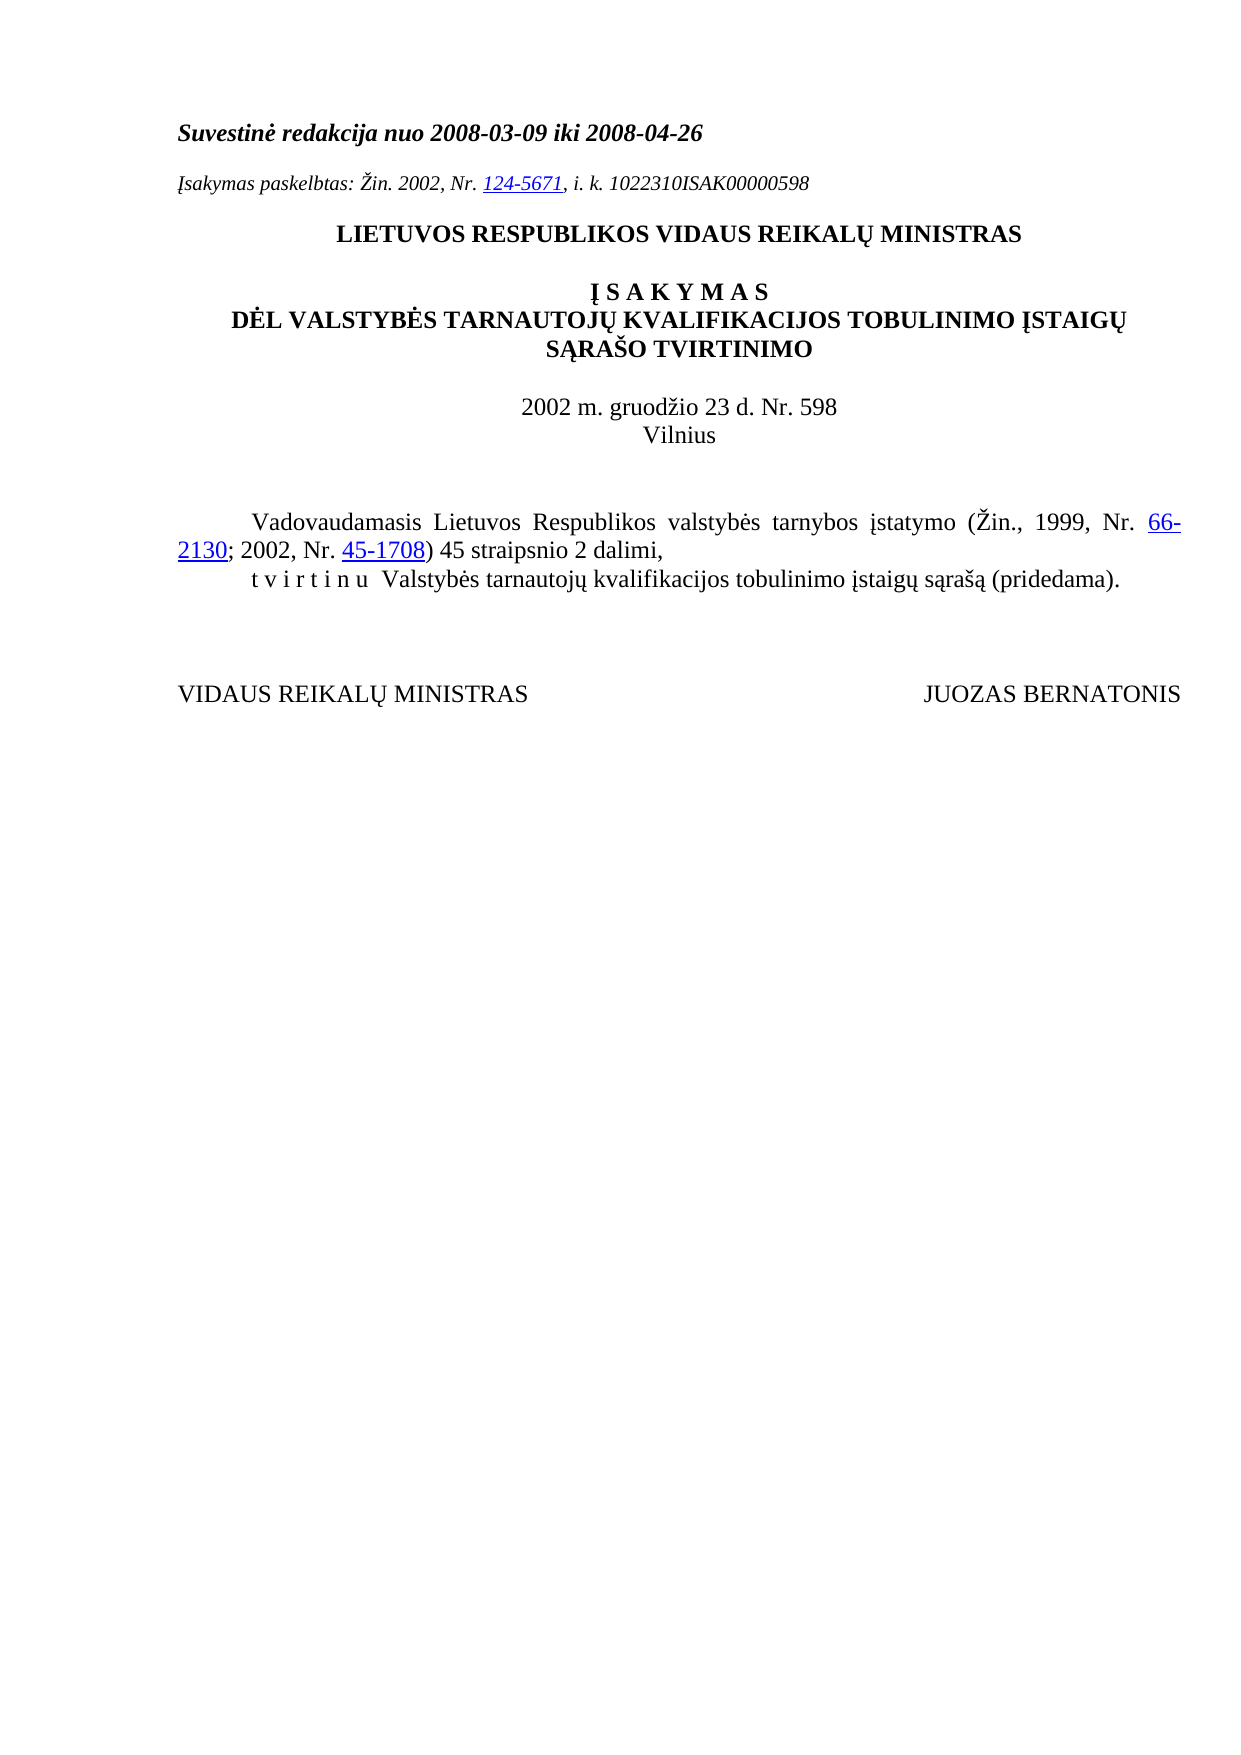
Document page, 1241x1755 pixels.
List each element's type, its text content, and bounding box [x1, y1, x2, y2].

text Įsakymas paskelbtas: Žin. 2002, Nr. 124-5671, i. k. 1022310ISAK00000598 [177, 171, 1181, 195]
text Vilnius [177, 420, 1181, 449]
text tvirtinu Valstybės tarnautojų kvalifikacijos tobulinimo įstaigų sąrašą (pridedama). [177, 564, 1181, 593]
text DĖL VALSTYBĖS TARNAUTOJŲ KVALIFIKACIJOS TOBULINIMO ĮSTAIGŲ SĄRAŠO TVIRTINIMO [177, 305, 1181, 363]
text Suvestinė redakcija nuo 2008-03-09 iki 2008-04-26 [177, 118, 1181, 147]
text 2002 m. gruodžio 23 d. Nr. 598 [177, 392, 1181, 420]
text Į S A K Y M A S [177, 277, 1181, 305]
text Vadovaudamasis Lietuvos Respublikos valstybės tarnybos įstatymo (Žin., 1999, Nr. 66-2130; 2002, Nr. 45-1708) 45 straipsnio 2 dalimi, [177, 507, 1181, 564]
text VIDAUS REIKALŲ Ministras Juozas Bernatonis [177, 679, 1181, 708]
text LIETUVOS RESPUBLIKOS VIDAUS REIKALŲ MINISTRAS [177, 219, 1181, 248]
